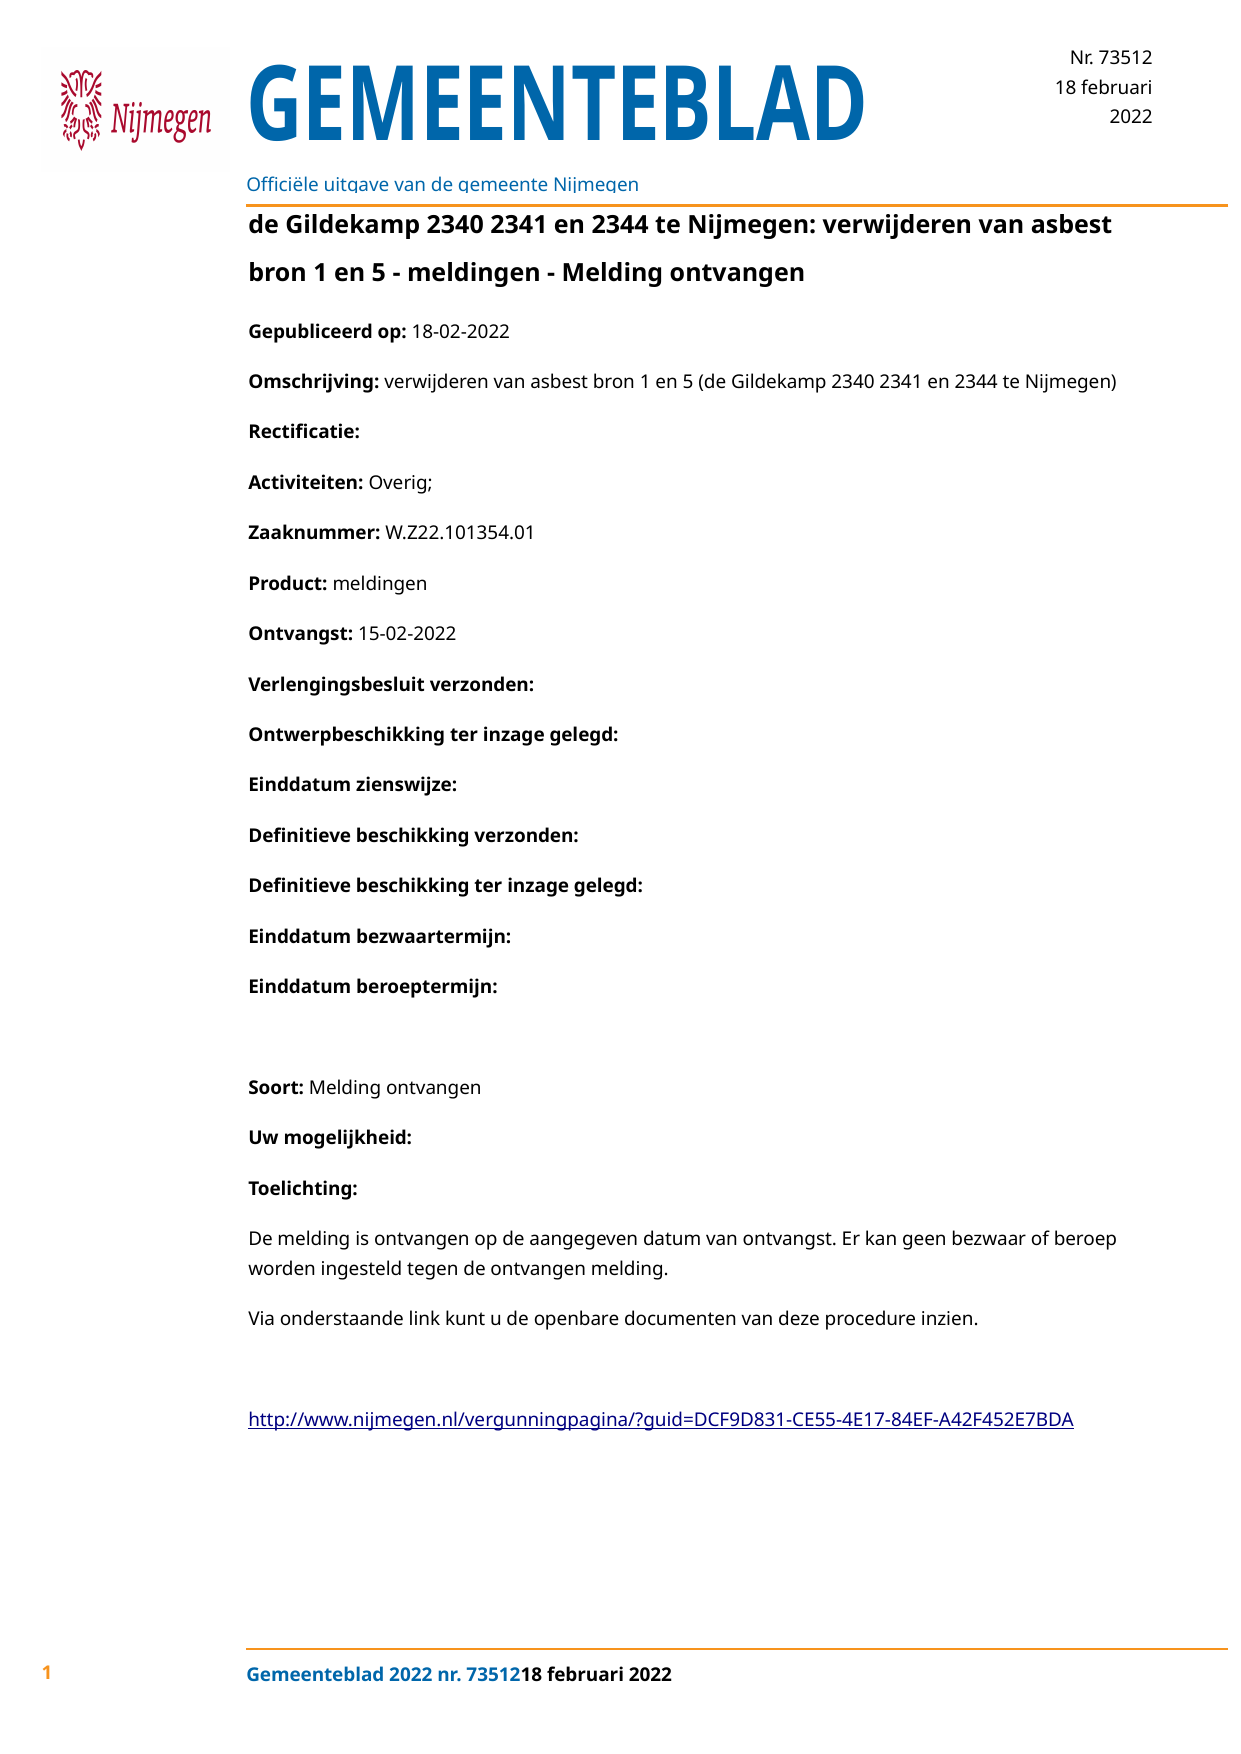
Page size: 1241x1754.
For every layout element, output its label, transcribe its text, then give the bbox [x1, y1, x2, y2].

text Omschrijving: verwijderen van asbest bron 1 en 5 (de Gildekamp 2340 2341 en 2344 te Nijmegen) [248, 368, 1152, 394]
picture [41, 47, 231, 172]
text Einddatum beroeptermijn: [248, 973, 1152, 999]
text Uw mogelijkheid: [248, 1124, 1152, 1150]
text Ontwerpbeschikking ter inzage gelegd: [248, 721, 1152, 747]
text Rectificatie: [248, 419, 1152, 444]
text Product: meldingen [248, 570, 1152, 596]
text De melding is ontvangen op de aangegeven datum van ontvangst. Er kan geen bezwaar of beroep worden ingesteld tegen de ontvangen melding. [248, 1225, 1152, 1281]
text Toelichting: [248, 1175, 1152, 1201]
text Gepubliceerd op: 18-02-2022 [248, 318, 1152, 344]
text Via onderstaande link kunt u de openbare documenten van deze procedure inzien. [248, 1305, 1152, 1331]
text Definitieve beschikking verzonden: [248, 822, 1152, 848]
text Ontvangst: 15-02-2022 [248, 620, 1152, 646]
text de Gildekamp 2340 2341 en 2344 te Nijmegen: verwijderen van asbest bron 1 en 5 - meldingen - Melding ontvangen [248, 207, 1152, 288]
text Einddatum bezwaartermijn: [248, 923, 1152, 949]
text Verlengingsbesluit verzonden: [248, 671, 1152, 697]
text Soort: Melding ontvangen [248, 1074, 1152, 1100]
text http://www.nijmegen.nl/vergunningpagina/?guid=DCF9D831-CE55-4E17-84EF-A42F452E7BDA [248, 1406, 1152, 1432]
text Definitieve beschikking ter inzage gelegd: [248, 872, 1152, 898]
text Einddatum zienswijze: [248, 772, 1152, 797]
text Activiteiten: Overig; [248, 469, 1152, 495]
text Zaaknummer: W.Z22.101354.01 [248, 519, 1152, 545]
